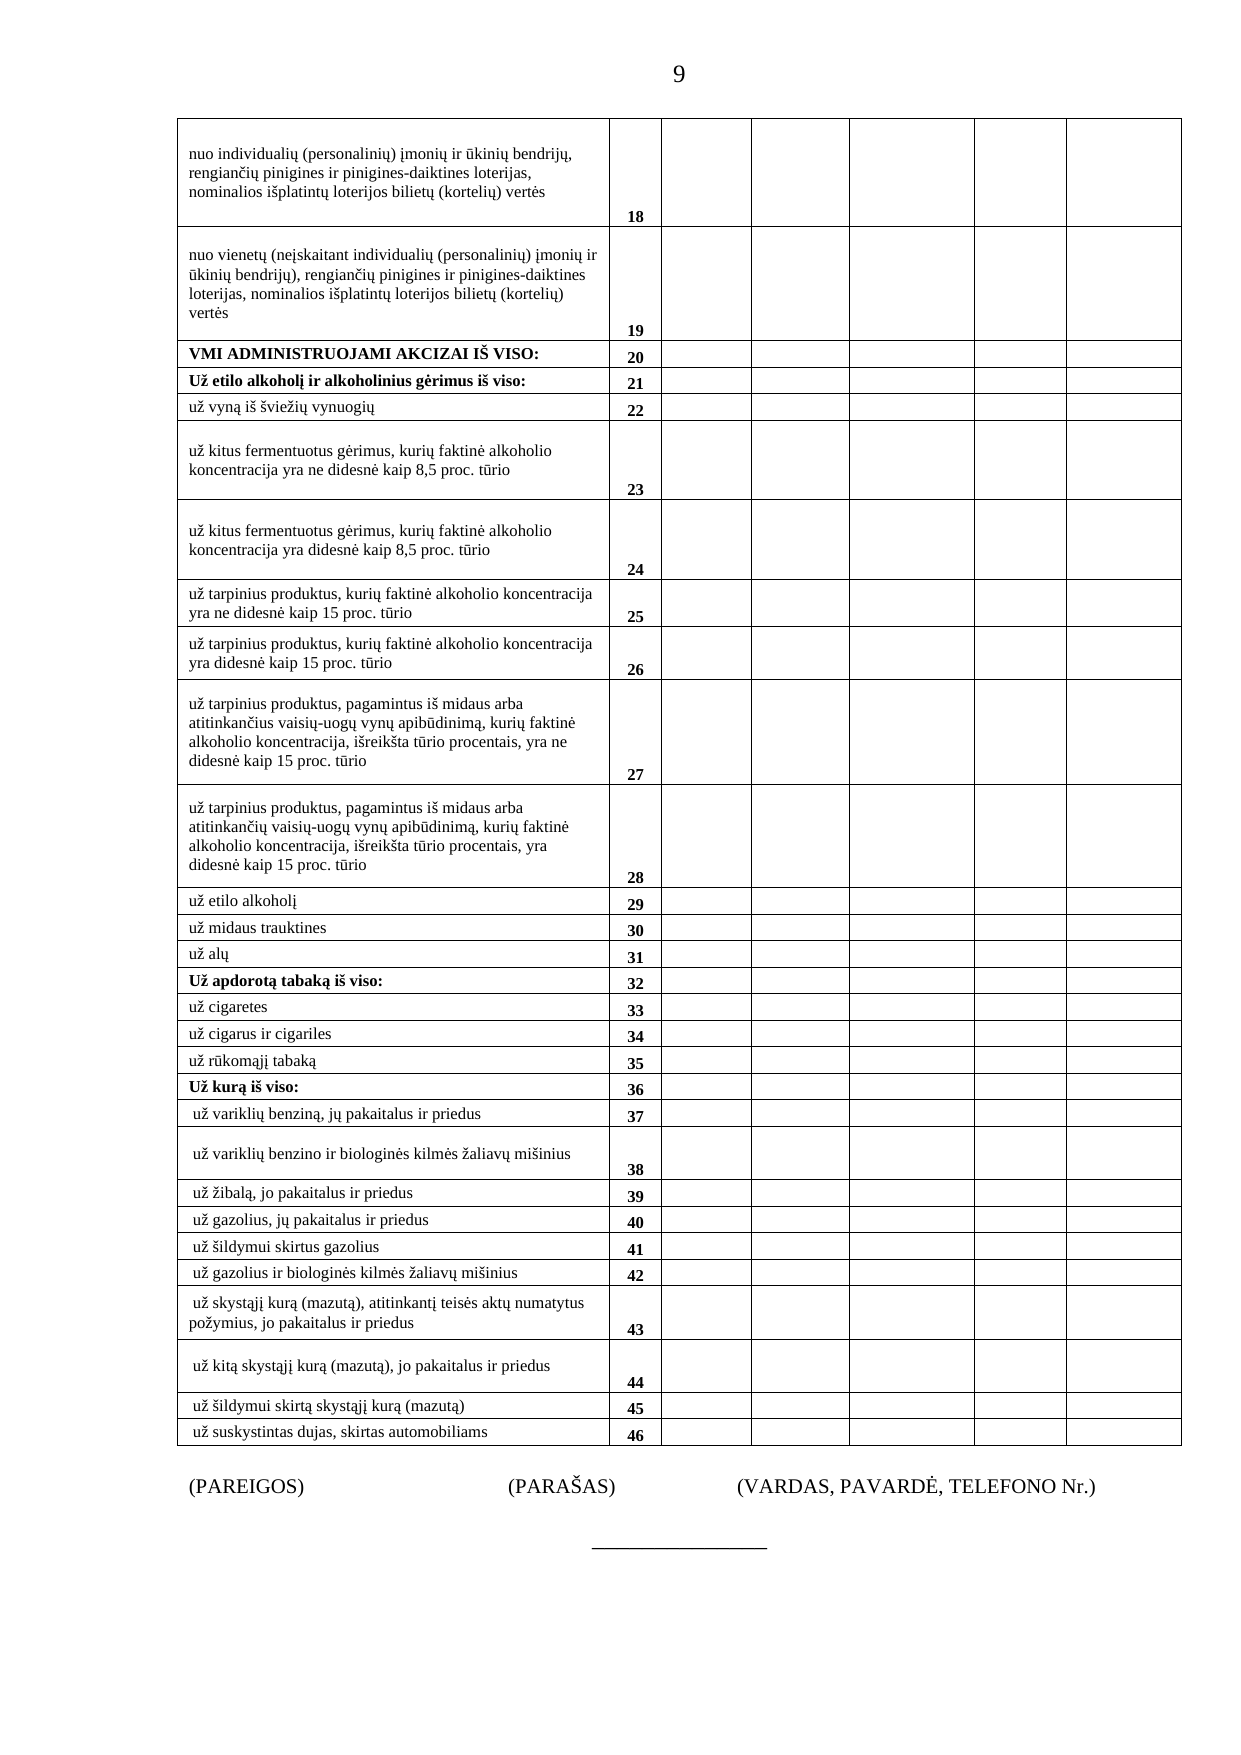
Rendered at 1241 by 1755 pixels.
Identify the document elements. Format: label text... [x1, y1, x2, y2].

table_cell (PAREIGOS) [177, 1471, 428, 1498]
table_cell [975, 1180, 1066, 1206]
table_cell [975, 994, 1066, 1020]
table_cell [662, 1393, 751, 1418]
table_cell [1067, 627, 1181, 679]
table_cell [850, 119, 974, 226]
table_cell [662, 1100, 751, 1126]
table_cell [1067, 119, 1181, 226]
table_cell [177, 1498, 610, 1523]
table_cell už kitą skystąjį kurą (mazutą), jo pakaitalus ir priedus [178, 1340, 609, 1392]
table_cell [662, 1207, 751, 1232]
table_cell [752, 785, 849, 887]
table_cell [662, 1127, 751, 1179]
table_cell Už kurą iš viso: [178, 1074, 609, 1099]
table_cell [850, 1127, 974, 1179]
table_cell už cigarus ir cigariles [178, 1021, 609, 1046]
table_cell [1067, 1021, 1181, 1046]
table_cell už cigaretes [178, 994, 609, 1020]
table_cell [662, 785, 751, 887]
table_cell [1067, 968, 1181, 993]
table_cell [850, 1286, 974, 1338]
table_cell [752, 227, 849, 340]
table_cell nuo vienetų (neįskaitant individualių (personalinių) įmonių ir ūkinių bendrijų), rengiančių pinigines ir pinigines-daiktines loterijas, nominalios išplatintų loterijos bilietų (kortelių) vertės [178, 227, 609, 340]
table_cell [662, 421, 751, 499]
table_cell [662, 915, 751, 940]
table_cell už skystąjį kurą (mazutą), atitinkantį teisės aktų numatytus požymius, jo pakaitalus ir priedus [178, 1286, 609, 1338]
table_cell [975, 785, 1066, 887]
table_cell [662, 1286, 751, 1338]
table_cell [662, 580, 751, 626]
table_cell [752, 1419, 849, 1445]
table_cell [752, 915, 849, 940]
table_cell [661, 1498, 751, 1523]
table_cell [975, 1498, 1067, 1523]
table_cell [752, 119, 849, 226]
table_cell [1067, 1074, 1181, 1099]
table_cell [1067, 341, 1181, 367]
table_cell [662, 119, 751, 226]
table_cell 26 [610, 627, 661, 679]
table_cell 20 [610, 341, 661, 367]
table_cell už kitus fermentuotus gėrimus, kurių faktinė alkoholio koncentracija yra didesnė kaip 8,5 proc. tūrio [178, 500, 609, 579]
table_cell [1067, 1100, 1181, 1126]
table_cell 38 [610, 1127, 661, 1179]
table_cell [975, 227, 1066, 340]
table_cell [752, 1286, 849, 1338]
table_cell [1067, 1340, 1181, 1392]
table_cell [975, 1047, 1066, 1073]
table_cell [662, 968, 751, 993]
table_cell [975, 627, 1066, 679]
table_cell [752, 1100, 849, 1126]
table_cell [850, 1047, 974, 1073]
table_cell [662, 994, 751, 1020]
table_cell [850, 785, 974, 887]
table_cell [662, 1047, 751, 1073]
table_cell [850, 1419, 974, 1445]
table_cell [662, 1419, 751, 1445]
table_cell už žibalą, jo pakaitalus ir priedus [178, 1180, 609, 1206]
table_cell [975, 1340, 1066, 1392]
table_cell [850, 1393, 974, 1418]
table_cell [752, 394, 849, 420]
table_cell [752, 968, 849, 993]
table_cell 30 [610, 915, 661, 940]
table_cell [752, 1127, 849, 1179]
table_cell už kitus fermentuotus gėrimus, kurių faktinė alkoholio koncentracija yra ne didesnė kaip 8,5 proc. tūrio [178, 421, 609, 499]
table_cell [975, 941, 1066, 967]
table_cell 33 [610, 994, 661, 1020]
table_cell [975, 1074, 1066, 1099]
table_cell 46 [610, 1419, 661, 1445]
table_cell 45 [610, 1393, 661, 1418]
table_cell (PARAŠAS) [497, 1471, 726, 1498]
table_cell už tarpinius produktus, kurių faktinė alkoholio koncentracija yra didesnė kaip 15 proc. tūrio [178, 627, 609, 679]
table_cell [1067, 1233, 1181, 1259]
table_cell už alų [178, 941, 609, 967]
table_cell už etilo alkoholį [178, 888, 609, 913]
table_cell [975, 580, 1066, 626]
table_cell 28 [610, 785, 661, 887]
table_cell [1067, 1286, 1181, 1338]
table_cell [610, 1446, 661, 1471]
table_cell 35 [610, 1047, 661, 1073]
table_cell [850, 915, 974, 940]
table_cell [662, 888, 751, 913]
table_cell 40 [610, 1207, 661, 1232]
table_cell [975, 1233, 1066, 1259]
table_cell [662, 341, 751, 367]
table_cell už midaus trauktines [178, 915, 609, 940]
table_cell [752, 1180, 849, 1206]
table_cell už suskystintas dujas, skirtas automobiliams [178, 1419, 609, 1445]
table_cell [975, 368, 1066, 393]
table_cell [1067, 1419, 1181, 1445]
table_cell [752, 1233, 849, 1259]
table_cell [1067, 1180, 1181, 1206]
table_cell [975, 1207, 1066, 1232]
table_cell [850, 680, 974, 784]
table_cell [662, 627, 751, 679]
table_cell [850, 1074, 974, 1099]
table_cell [1067, 421, 1181, 499]
table_cell 32 [610, 968, 661, 993]
table_cell 21 [610, 368, 661, 393]
table_cell [850, 1207, 974, 1232]
table_cell [850, 1180, 974, 1206]
table_cell [1067, 1446, 1181, 1471]
table_cell nuo individualių (personalinių) įmonių ir ūkinių bendrijų, rengiančių pinigines ir pinigines-daiktines loterijas, nominalios išplatintų loterijos bilietų (kortelių) vertės [178, 119, 609, 226]
table_cell [752, 1340, 849, 1392]
table_cell 31 [610, 941, 661, 967]
table_cell [752, 994, 849, 1020]
table_cell [662, 1074, 751, 1099]
table_cell [975, 915, 1066, 940]
table_cell už tarpinius produktus, kurių faktinė alkoholio koncentracija yra ne didesnė kaip 15 proc. tūrio [178, 580, 609, 626]
table_cell už vyną iš šviežių vynuogių [178, 394, 609, 420]
table_cell 36 [610, 1074, 661, 1099]
table_cell [1067, 1207, 1181, 1232]
table_cell [850, 968, 974, 993]
table_cell už variklių benziną, jų pakaitalus ir priedus [178, 1100, 609, 1126]
table_cell [975, 500, 1066, 579]
table_cell 43 [610, 1286, 661, 1338]
table_cell Už apdorotą tabaką iš viso: [178, 968, 609, 993]
table_cell už gazolius, jų pakaitalus ir priedus [178, 1207, 609, 1232]
table_cell 18 [610, 119, 661, 226]
table_cell [1067, 888, 1181, 913]
table_cell [752, 1074, 849, 1099]
table_cell [752, 627, 849, 679]
table_cell [1067, 1260, 1181, 1285]
table_cell [850, 368, 974, 393]
table_cell už šildymui skirtus gazolius [178, 1233, 609, 1259]
table_cell 23 [610, 421, 661, 499]
table_cell [1067, 1393, 1181, 1418]
table_cell [752, 1260, 849, 1285]
table_cell [975, 1260, 1066, 1285]
table_cell [975, 341, 1066, 367]
table_cell už šildymui skirtą skystąjį kurą (mazutą) [178, 1393, 609, 1418]
table_cell [662, 1233, 751, 1259]
table_cell [850, 1446, 975, 1471]
table_cell [975, 1393, 1066, 1418]
table_cell [975, 1127, 1066, 1179]
table_cell [1067, 368, 1181, 393]
table_cell [975, 1286, 1066, 1338]
table_cell [850, 1233, 974, 1259]
table_cell [975, 421, 1066, 499]
table_cell [850, 1100, 974, 1126]
table_cell [1067, 500, 1181, 579]
table_cell [662, 1340, 751, 1392]
table_cell už variklių benzino ir biologinės kilmės žaliavų mišinius [178, 1127, 609, 1179]
table_cell [850, 941, 974, 967]
table_cell 34 [610, 1021, 661, 1046]
table_cell [850, 227, 974, 340]
table_cell [662, 368, 751, 393]
table_cell [177, 1446, 610, 1471]
table_cell už rūkomąjį tabaką [178, 1047, 609, 1073]
table_cell [975, 888, 1066, 913]
table_cell [850, 394, 974, 420]
table_cell [850, 1021, 974, 1046]
table_cell [1067, 994, 1181, 1020]
table_cell [975, 1446, 1067, 1471]
table_cell [752, 1207, 849, 1232]
table_cell 25 [610, 580, 661, 626]
table_cell [1067, 785, 1181, 887]
table_cell [662, 500, 751, 579]
table_cell [1067, 915, 1181, 940]
table_cell [752, 368, 849, 393]
table_cell [428, 1471, 497, 1498]
table_cell [975, 119, 1066, 226]
table_cell [752, 1021, 849, 1046]
table_cell [752, 941, 849, 967]
table_cell už tarpinius produktus, pagamintus iš midaus arba atitinkančių vaisių-uogų vynų apibūdinimą, kurių faktinė alkoholio koncentracija, išreikšta tūrio procentais, yra didesnė kaip 15 proc. tūrio [178, 785, 609, 887]
table_cell [610, 1498, 661, 1523]
table_cell [975, 1021, 1066, 1046]
table_cell 44 [610, 1340, 661, 1392]
table_cell už gazolius ir biologinės kilmės žaliavų mišinius [178, 1260, 609, 1285]
table_cell 37 [610, 1100, 661, 1126]
table_cell [975, 680, 1066, 784]
table_cell [751, 1498, 850, 1523]
table_cell [850, 421, 974, 499]
table_cell [850, 500, 974, 579]
table_cell [1067, 580, 1181, 626]
table_cell [850, 1260, 974, 1285]
text ______________ [177, 1523, 1181, 1552]
table_cell [850, 888, 974, 913]
table_cell [975, 968, 1066, 993]
table_cell [1067, 394, 1181, 420]
table_cell [662, 1180, 751, 1206]
table_cell [752, 341, 849, 367]
table_cell [752, 680, 849, 784]
table_cell [662, 1021, 751, 1046]
table_cell (VARDAS, PAVARDĖ, TELEFONO Nr.) [726, 1471, 1181, 1498]
table_cell [850, 580, 974, 626]
table_cell [1067, 227, 1181, 340]
table_cell [1067, 1498, 1181, 1523]
table_cell [662, 1260, 751, 1285]
table_cell [850, 341, 974, 367]
table_cell [752, 888, 849, 913]
table_cell [752, 421, 849, 499]
table_cell 24 [610, 500, 661, 579]
table_cell [1067, 941, 1181, 967]
table_cell [850, 1498, 975, 1523]
table_cell 27 [610, 680, 661, 784]
table_cell [751, 1446, 850, 1471]
table_cell [752, 1393, 849, 1418]
table_cell [752, 500, 849, 579]
table_cell [1067, 680, 1181, 784]
table_cell [662, 680, 751, 784]
table_cell 29 [610, 888, 661, 913]
table_cell [850, 1340, 974, 1392]
table_cell 41 [610, 1233, 661, 1259]
table_cell [662, 941, 751, 967]
table_cell [662, 394, 751, 420]
table_cell VMI ADMINISTRUOJAMI AKCIZAI IŠ VISO: [178, 341, 609, 367]
table_cell 42 [610, 1260, 661, 1285]
table_cell 19 [610, 227, 661, 340]
table_cell [752, 580, 849, 626]
table_cell [850, 627, 974, 679]
table_cell 39 [610, 1180, 661, 1206]
table_cell Už etilo alkoholį ir alkoholinius gėrimus iš viso: [178, 368, 609, 393]
table_cell [975, 1100, 1066, 1126]
table_cell už tarpinius produktus, pagamintus iš midaus arba atitinkančius vaisių-uogų vynų apibūdinimą, kurių faktinė alkoholio koncentracija, išreikšta tūrio procentais, yra ne didesnė kaip 15 proc. tūrio [178, 680, 609, 784]
table_cell [1067, 1127, 1181, 1179]
table_cell [1067, 1047, 1181, 1073]
table_cell [975, 394, 1066, 420]
table_cell [661, 1446, 751, 1471]
table_cell [662, 227, 751, 340]
table_cell [850, 994, 974, 1020]
table_cell [975, 1419, 1066, 1445]
table_cell [752, 1047, 849, 1073]
table_cell 22 [610, 394, 661, 420]
